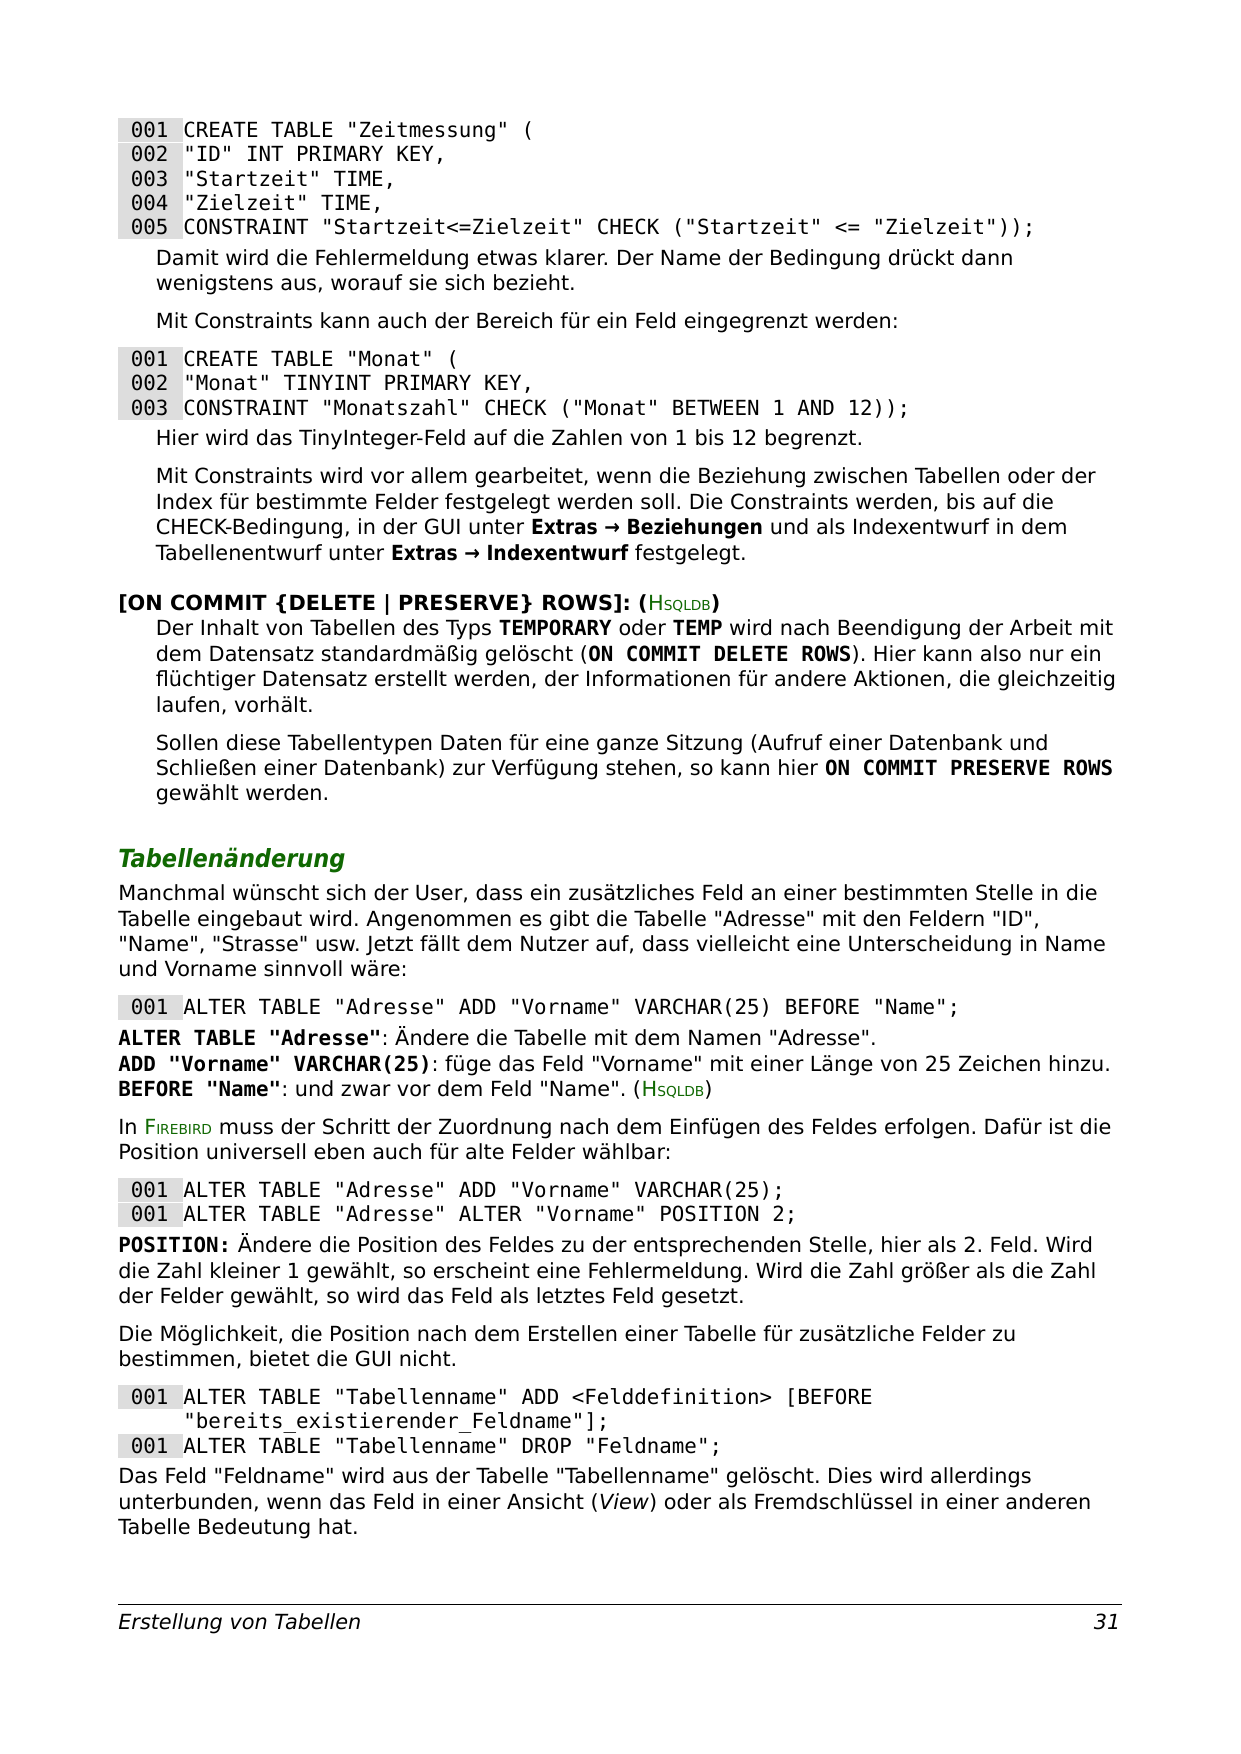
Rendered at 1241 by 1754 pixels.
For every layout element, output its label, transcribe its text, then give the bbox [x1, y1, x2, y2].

text Sollen diese Tabellentypen Daten für eine ganze Sitzung (Aufruf einer Datenbank und Schließen einer Datenbank) zur Verfügung stehen, so kann hier ON COMMIT PRESERVE ROWS gewählt werden. [156, 731, 1122, 806]
list ALTER TABLE "Adresse" ADD "Vorname" VARCHAR(25) BEFORE "Name"; [183, 995, 1122, 1020]
list "Monat" TINYINT PRIMARY KEY, [183, 371, 1122, 396]
list CONSTRAINT "Monatszahl" CHECK ("Monat" BETWEEN 1 AND 12)); [183, 396, 1122, 420]
text Damit wird die Fehlermeldung etwas klarer. Der Name der Bedingung drückt dann wenigstens aus, worauf sie sich bezieht. [156, 246, 1122, 296]
text POSITION: Ändere die Position des Feldes zu der entsprechenden Stelle, hier als 2. Feld. Wird die Zahl kleiner 1 gewählt, so erscheint eine Fehlermeldung. Wird die Zahl größer als die Zahl der Felder gewählt, so wird das Feld als letztes Feld gesetzt. [118, 1233, 1122, 1308]
list "Zielzeit" TIME, [183, 191, 1122, 215]
list CREATE TABLE "Monat" ( [183, 347, 1122, 371]
text Mit Constraints wird vor allem gearbeitet, wenn die Beziehung zwischen Tabellen oder der Index für bestimmte Felder festgelegt werden soll. Die Constraints werden, bis auf die CHECK-Bedingung, in der GUI unter Extras → Beziehungen und als Indexentwurf in dem Tabellenentwurf unter Extras → Indexentwurf festgelegt. [156, 464, 1122, 565]
text ALTER TABLE "Adresse": Ändere die Tabelle mit dem Namen "Adresse". ADD "Vorname" VARCHAR(25): füge das Feld "Vorname" mit einer Länge von 25 Zeichen hinzu. BEFORE "Name": und zwar vor dem Feld "Name". (Hsqldb) [118, 1026, 1122, 1101]
list ALTER TABLE "Tabellenname" ADD <Felddefinition> [BEFORE "bereits_existierender_Feldname"]; [118, 1385, 1122, 1434]
list ALTER TABLE "Adresse" ADD "Vorname" VARCHAR(25); [183, 1178, 1122, 1202]
list "Startzeit" TIME, [183, 167, 1122, 191]
text In Firebird muss der Schritt der Zuordnung nach dem Einfügen des Feldes erfolgen. Dafür ist die Position universell eben auch für alte Felder wählbar: [118, 1115, 1122, 1164]
text Der Inhalt von Tabellen des Typs TEMPORARY oder TEMP wird nach Beendigung der Arbeit mit dem Datensatz standardmäßig gelöscht (ON COMMIT DELETE ROWS). Hier kann also nur ein flüchtiger Datensatz erstellt werden, der Informationen für andere Aktionen, die gleichzeitig laufen, vorhält. [156, 616, 1122, 717]
subtitle Tabellenänderung [118, 844, 1122, 873]
list [ON COMMIT {DELETE | PRESERVE} ROWS]: (Hsqldb) [118, 591, 1122, 615]
text Das Feld "Feldname" wird aus der Tabelle "Tabellenname" gelöscht. Dies wird allerdings unterbunden, wenn das Feld in einer Ansicht (View) oder als Fremdschlüssel in einer anderen Tabelle Bedeutung hat. [118, 1464, 1122, 1540]
text Manchmal wünscht sich der User, dass ein zusätzliches Feld an einer bestimmten Stelle in die Tabelle eingebaut wird. Angenommen es gibt die Tabelle "Adresse" mit den Feldern "ID", "Name", "Strasse" usw. Jetzt fällt dem Nutzer auf, dass vielleicht eine Unterscheidung in Name und Vorname sinnvoll wäre: [118, 881, 1122, 982]
text Hier wird das TinyInteger-Feld auf die Zahlen von 1 bis 12 begrenzt. [156, 426, 1122, 451]
list ALTER TABLE "Tabellenname" DROP "Feldname"; [183, 1434, 1122, 1458]
text Mit Constraints kann auch der Bereich für ein Feld eingegrenzt werden: [156, 309, 1122, 333]
list CREATE TABLE "Zeitmessung" ( [183, 118, 1122, 142]
list CONSTRAINT "Startzeit<=Zielzeit" CHECK ("Startzeit" <= "Zielzeit")); [183, 215, 1122, 239]
text Die Möglichkeit, die Position nach dem Erstellen einer Tabelle für zusätzliche Felder zu bestimmen, bietet die GUI nicht. [118, 1322, 1122, 1372]
list ALTER TABLE "Adresse" ALTER "Vorname" POSITION 2; [118, 1202, 1122, 1227]
list "ID" INT PRIMARY KEY, [118, 142, 1122, 167]
